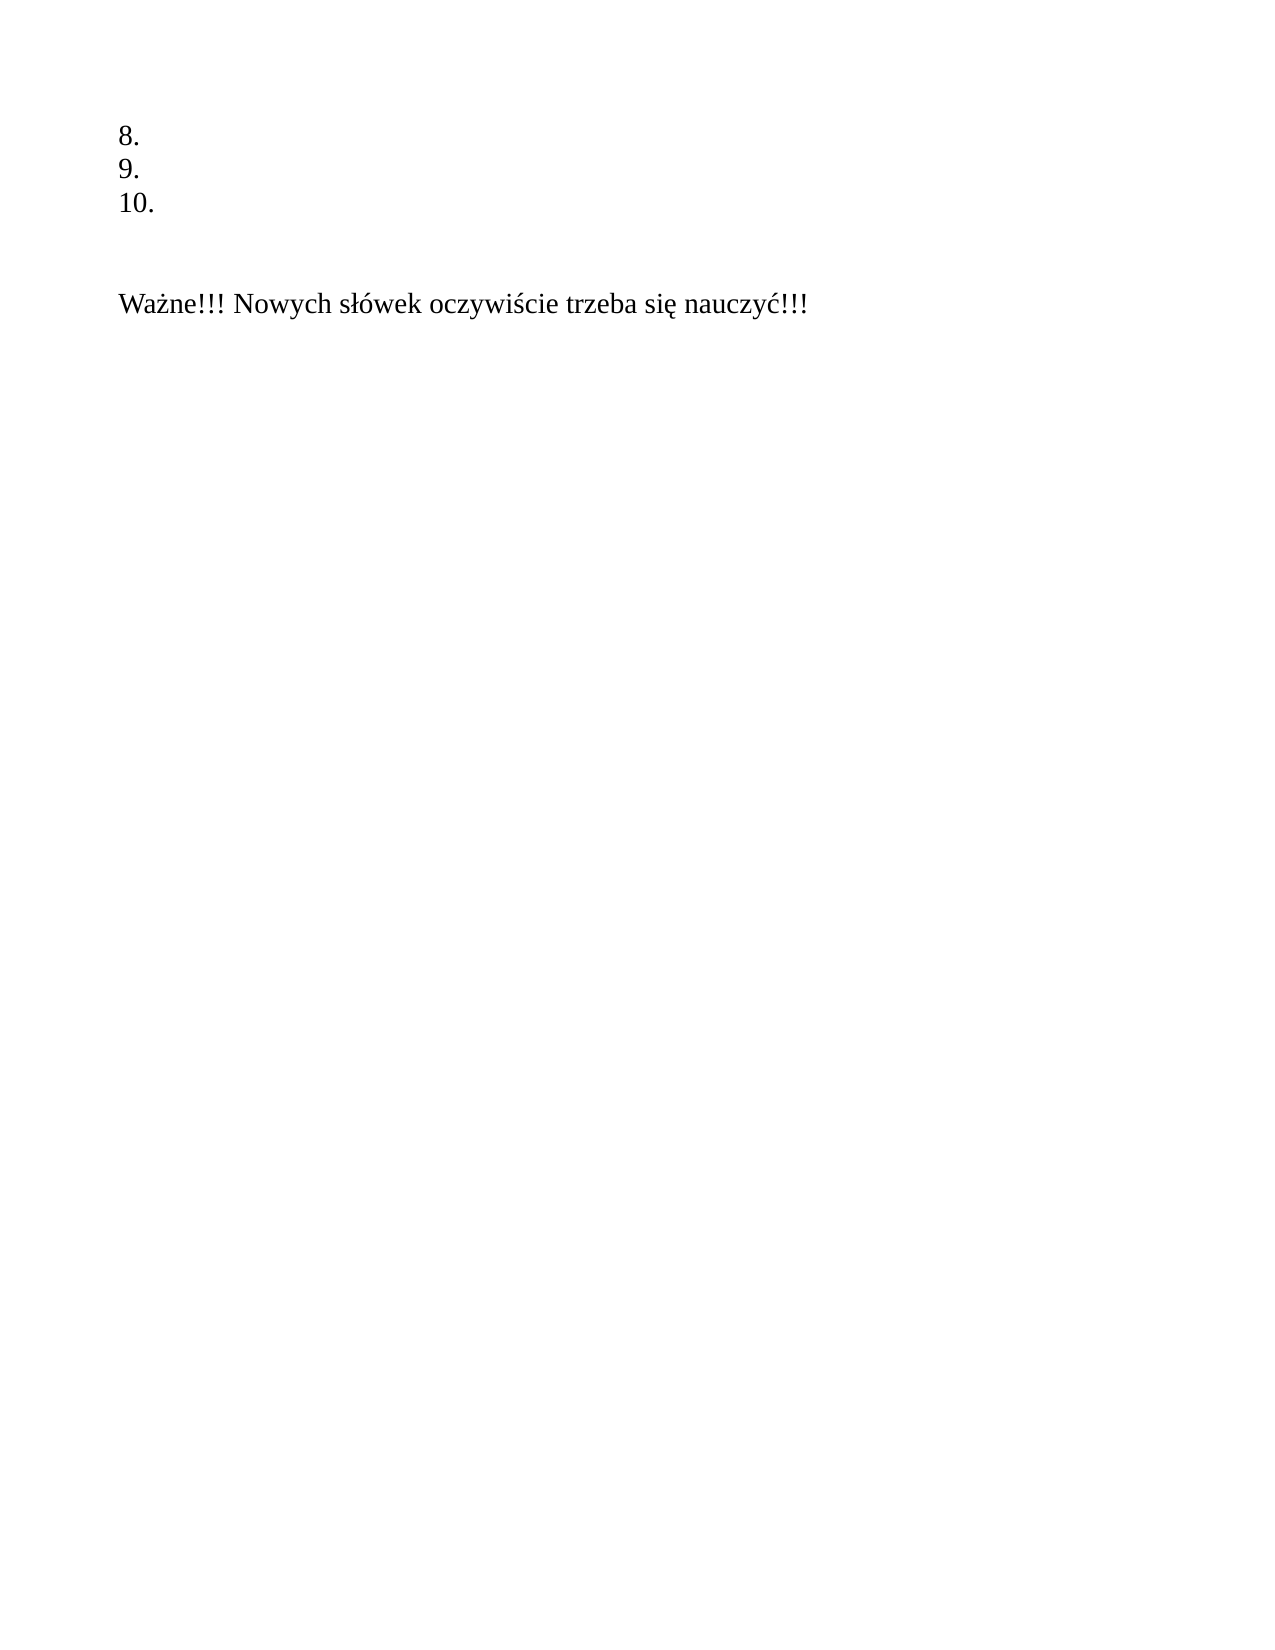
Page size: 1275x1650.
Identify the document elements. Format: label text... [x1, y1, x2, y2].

text 9. [118, 152, 1157, 185]
text 8. [118, 118, 1157, 152]
text 10. [118, 185, 1157, 219]
text Ważne!!! Nowych słówek oczywiście trzeba się nauczyć!!! [118, 286, 1157, 319]
